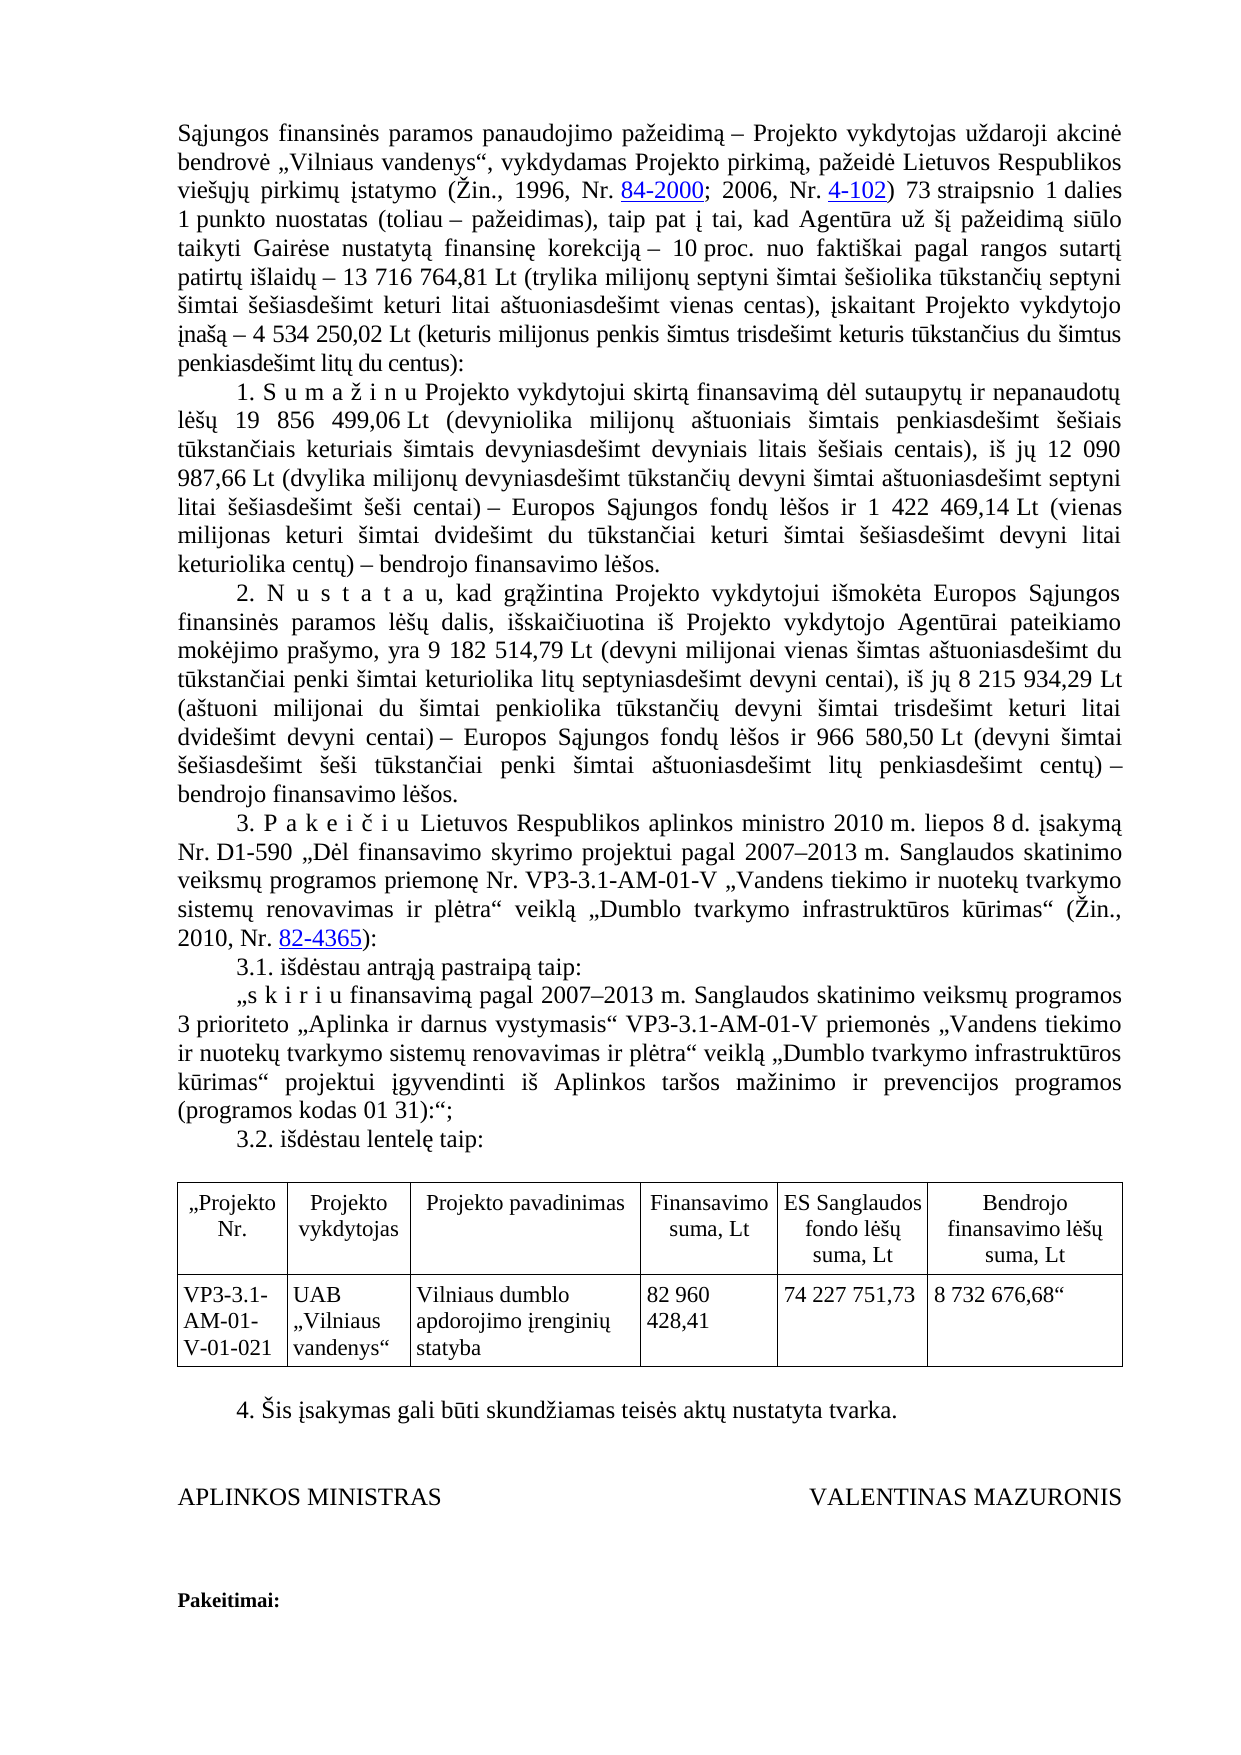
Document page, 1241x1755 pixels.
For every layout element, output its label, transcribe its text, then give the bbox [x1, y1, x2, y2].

table_cell 8 732 676,68“ [928, 1275, 1122, 1366]
text Aplinkos ministras Valentinas Mazuronis [177, 1482, 1122, 1511]
table_header „Projekto Nr. [178, 1183, 287, 1274]
text 3.2. išdėstau lentelę taip: [177, 1124, 1122, 1153]
text Pakeitimai: [177, 1587, 1122, 1612]
table_header ES Sanglaudos fondo lėšų suma, Lt [778, 1183, 927, 1274]
table_header Projekto vykdytojas [288, 1183, 410, 1274]
table_cell VP3-3.1-AM-01-V-01-021 [178, 1275, 287, 1366]
text Sąjungos finansinės paramos panaudojimo pažeidimą – Projekto vykdytojas uždaroji akcinė bendrovė „Vilniaus vandenys“, vykdydamas Projekto pirkimą, pažeidė Lietuvos Respublikos viešųjų pirkimų įstatymo (Žin., 1996, Nr. 84-2000; 2006, Nr. 4-102) 73 straipsnio 1 dalies 1 punkto nuostatas (toliau – pažeidimas), taip pat į tai, kad Agentūra už šį pažeidimą siūlo taikyti Gairėse nustatytą finansinę korekciją – 10 proc. nuo faktiškai pagal rangos sutartį patirtų išlaidų – 13 716 764,81 Lt (trylika milijonų septyni šimtai šešiolika tūkstančių septyni šimtai šešiasdešimt keturi litai aštuoniasdešimt vienas centas), įskaitant Projekto vykdytojo įnašą – 4 534 250,02 Lt (keturis milijonus penkis šimtus trisdešimt keturis tūkstančius du šimtus penkiasdešimt litų du centus): [177, 118, 1122, 377]
table_cell 82 960 428,41 [641, 1275, 777, 1366]
table_cell 74 227 751,73 [778, 1275, 927, 1366]
text „s k i r i u finansavimą pagal 2007–2013 m. Sanglaudos skatinimo veiksmų programos 3 prioriteto „Aplinka ir darnus vystymasis“ VP3-3.1-AM-01-V priemonės „Vandens tiekimo ir nuotekų tvarkymo sistemų renovavimas ir plėtra“ veiklą „Dumblo tvarkymo infrastruktūros kūrimas“ projektui įgyvendinti iš Aplinkos taršos mažinimo ir prevencijos programos (programos kodas 01 31):“; [177, 981, 1122, 1124]
text 3. P a k e i č i u Lietuvos Respublikos aplinkos ministro 2010 m. liepos 8 d. įsakymą Nr. D1-590 „Dėl finansavimo skyrimo projektui pagal 2007–2013 m. Sanglaudos skatinimo veiksmų programos priemonę Nr. VP3-3.1-AM-01-V „Vandens tiekimo ir nuotekų tvarkymo sistemų renovavimas ir plėtra“ veiklą „Dumblo tvarkymo infrastruktūros kūrimas“ (Žin., 2010, Nr. 82-4365): [177, 808, 1122, 952]
table_header Bendrojo finansavimo lėšų suma, Lt [928, 1183, 1122, 1274]
table_cell Vilniaus dumblo apdorojimo įrenginių statyba [411, 1275, 640, 1366]
text 2. N u s t a t a u, kad grąžintina Projekto vykdytojui išmokėta Europos Sąjungos finansinės paramos lėšų dalis, išskaičiuotina iš Projekto vykdytojo Agentūrai pateikiamo mokėjimo prašymo, yra 9 182 514,79 Lt (devyni milijonai vienas šimtas aštuoniasdešimt du tūkstančiai penki šimtai keturiolika litų septyniasdešimt devyni centai), iš jų 8 215 934,29 Lt (aštuoni milijonai du šimtai penkiolika tūkstančių devyni šimtai trisdešimt keturi litai dvidešimt devyni centai) – Europos Sąjungos fondų lėšos ir 966 580,50 Lt (devyni šimtai šešiasdešimt šeši tūkstančiai penki šimtai aštuoniasdešimt litų penkiasdešimt centų) – bendrojo finansavimo lėšos. [177, 578, 1122, 808]
table_cell UAB „Vilniaus vandenys“ [288, 1275, 410, 1366]
table_header Projekto pavadinimas [411, 1183, 640, 1274]
text 3.1. išdėstau antrąją pastraipą taip: [177, 952, 1122, 981]
text 1. S u m a ž i n u Projekto vykdytojui skirtą finansavimą dėl sutaupytų ir nepanaudotų lėšų 19 856 499,06 Lt (devyniolika milijonų aštuoniais šimtais penkiasdešimt šešiais tūkstančiais keturiais šimtais devyniasdešimt devyniais litais šešiais centais), iš jų 12 090 987,66 Lt (dvylika milijonų devyniasdešimt tūkstančių devyni šimtai aštuoniasdešimt septyni litai šešiasdešimt šeši centai) – Europos Sąjungos fondų lėšos ir 1 422 469,14 Lt (vienas milijonas keturi šimtai dvidešimt du tūkstančiai keturi šimtai šešiasdešimt devyni litai keturiolika centų) – bendrojo finansavimo lėšos. [177, 377, 1122, 578]
text 4. Šis įsakymas gali būti skundžiamas teisės aktų nustatyta tvarka. [177, 1396, 1122, 1424]
table_header Finansavimo suma, Lt [641, 1183, 777, 1274]
